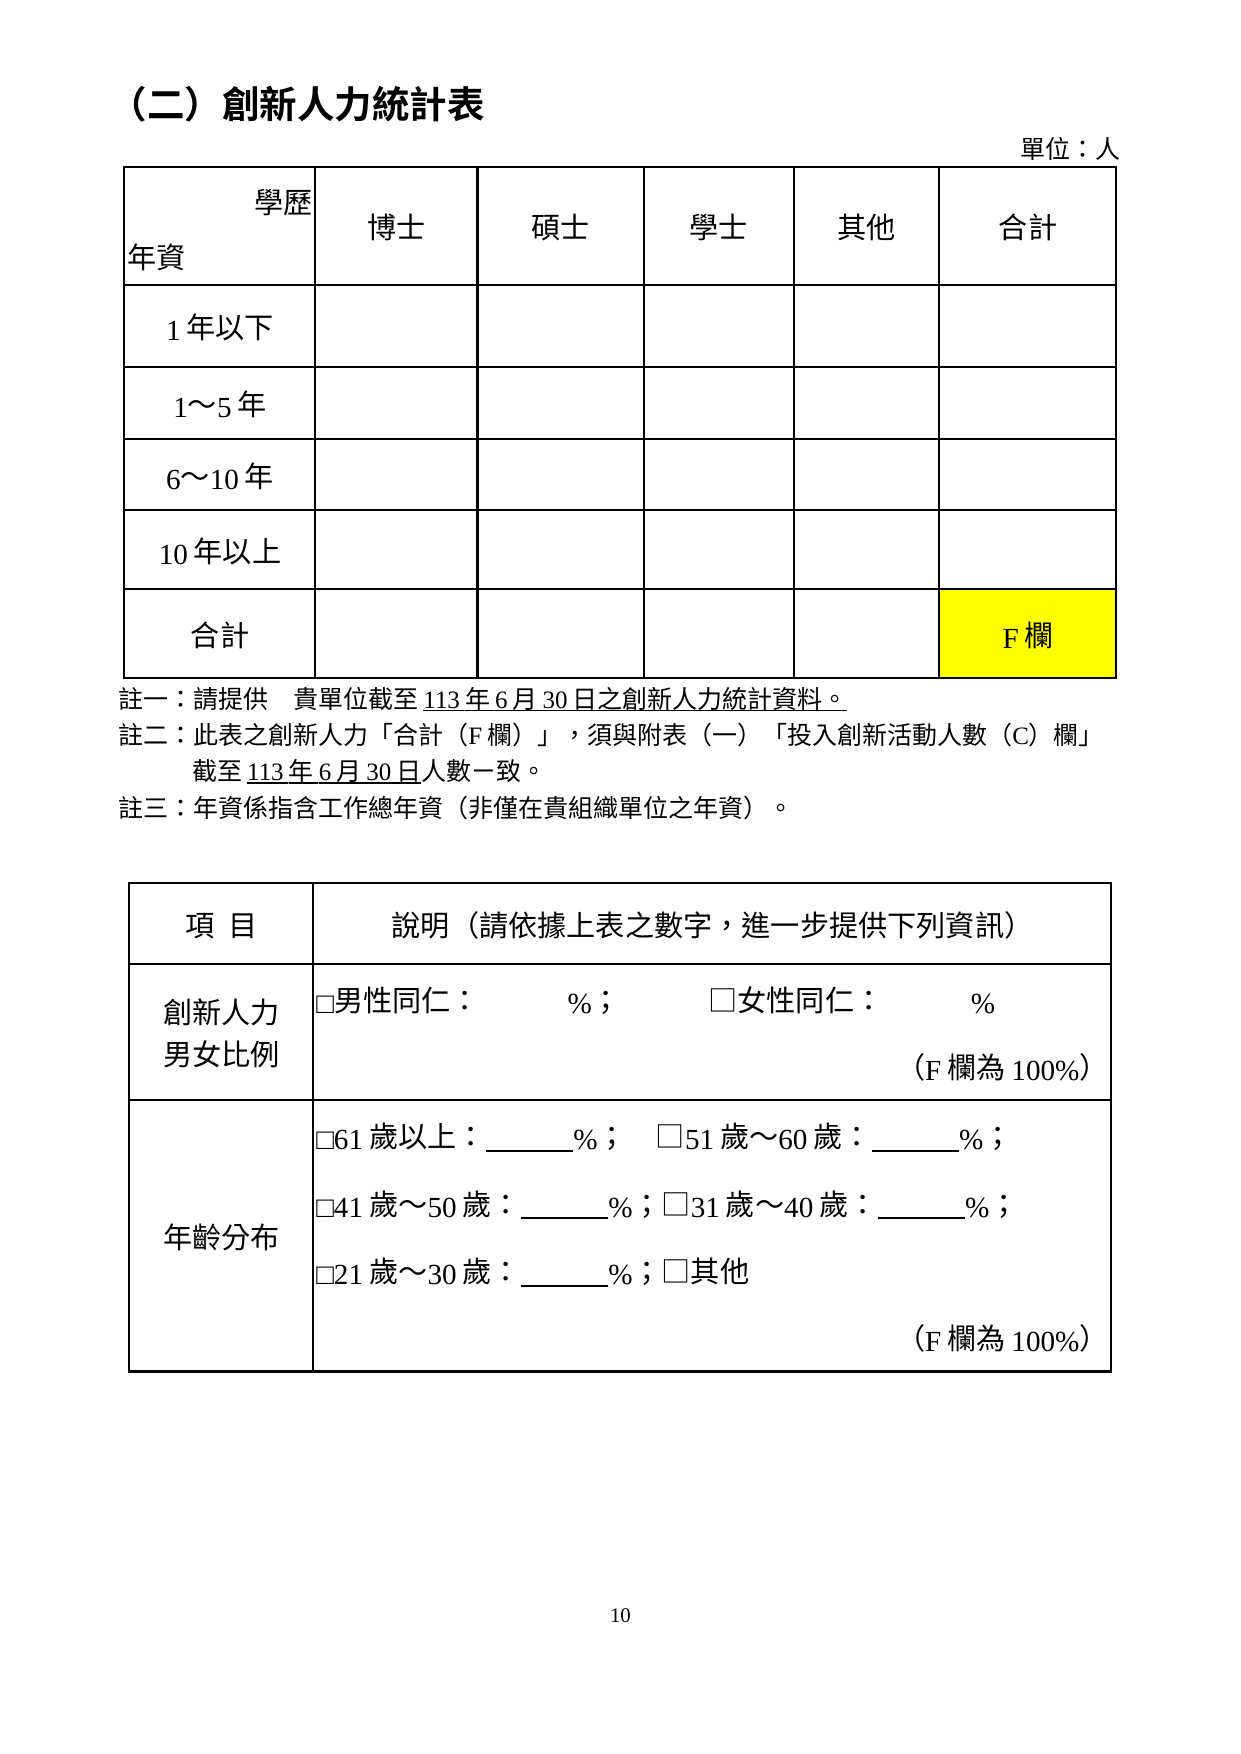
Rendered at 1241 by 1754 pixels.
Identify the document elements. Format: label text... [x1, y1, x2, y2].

table_header 碩士 [479, 168, 643, 284]
table_cell [479, 440, 643, 509]
table_cell 6～10年 [125, 440, 314, 509]
text 註一：請提供 貴單位截至113年6月30日之創新人力統計資料。 [118, 679, 1120, 716]
table_cell [940, 286, 1115, 366]
table_header 合計 [940, 168, 1115, 284]
table_cell [940, 511, 1115, 588]
table_cell F欄 [940, 590, 1115, 677]
table_cell [645, 511, 793, 588]
table_cell 年齡分布 [130, 1101, 312, 1370]
table_cell 10年以上 [125, 511, 314, 588]
table_cell [645, 590, 793, 677]
table_cell 1年以下 [125, 286, 314, 366]
table_cell [316, 368, 476, 438]
table_cell [795, 590, 938, 677]
text 註二：此表之創新人力「合計（F欄）」，須與附表（一）「投入創新活動人數（C）欄」截至113年6月30日人數ㄧ致。 [118, 716, 1120, 788]
table_header 學士 [645, 168, 793, 284]
table_cell [479, 511, 643, 588]
table_cell [645, 440, 793, 509]
table_cell [316, 440, 476, 509]
table_cell 創新人力 男女比例 [130, 965, 312, 1099]
table_cell [316, 590, 476, 677]
table_cell [795, 368, 938, 438]
table_cell □男性同仁： %； □女性同仁： % （F欄為100%） [314, 965, 1110, 1099]
text 單位：人 [118, 129, 1120, 166]
table_cell [940, 440, 1115, 509]
table_header 博士 [316, 168, 476, 284]
table_cell □61歲以上： %； □51歲～60歲： %； □41歲～50歲： %；□31歲～40歲： %； □21歲～30歲： %；□其他 （F欄為100%） [314, 1101, 1110, 1370]
table_cell [316, 511, 476, 588]
table_header 其他 [795, 168, 938, 284]
table_cell 1～5年 [125, 368, 314, 438]
table_header 學歷 年資 [125, 168, 314, 284]
table_cell [795, 286, 938, 366]
table_cell 合計 [125, 590, 314, 677]
table_header 說明（請依據上表之數字，進一步提供下列資訊） [314, 884, 1110, 962]
table_cell [316, 286, 476, 366]
table_cell [645, 368, 793, 438]
text 註三：年資係指含工作總年資（非僅在貴組織單位之年資）。 [118, 788, 1120, 824]
table_cell [940, 368, 1115, 438]
table_cell [795, 511, 938, 588]
table_cell [479, 368, 643, 438]
table_cell [645, 286, 793, 366]
text （二）創新人力統計表 [109, 75, 1122, 129]
table_header 項 目 [130, 884, 312, 962]
table_cell [795, 440, 938, 509]
table_cell [479, 590, 643, 677]
table_cell [479, 286, 643, 366]
